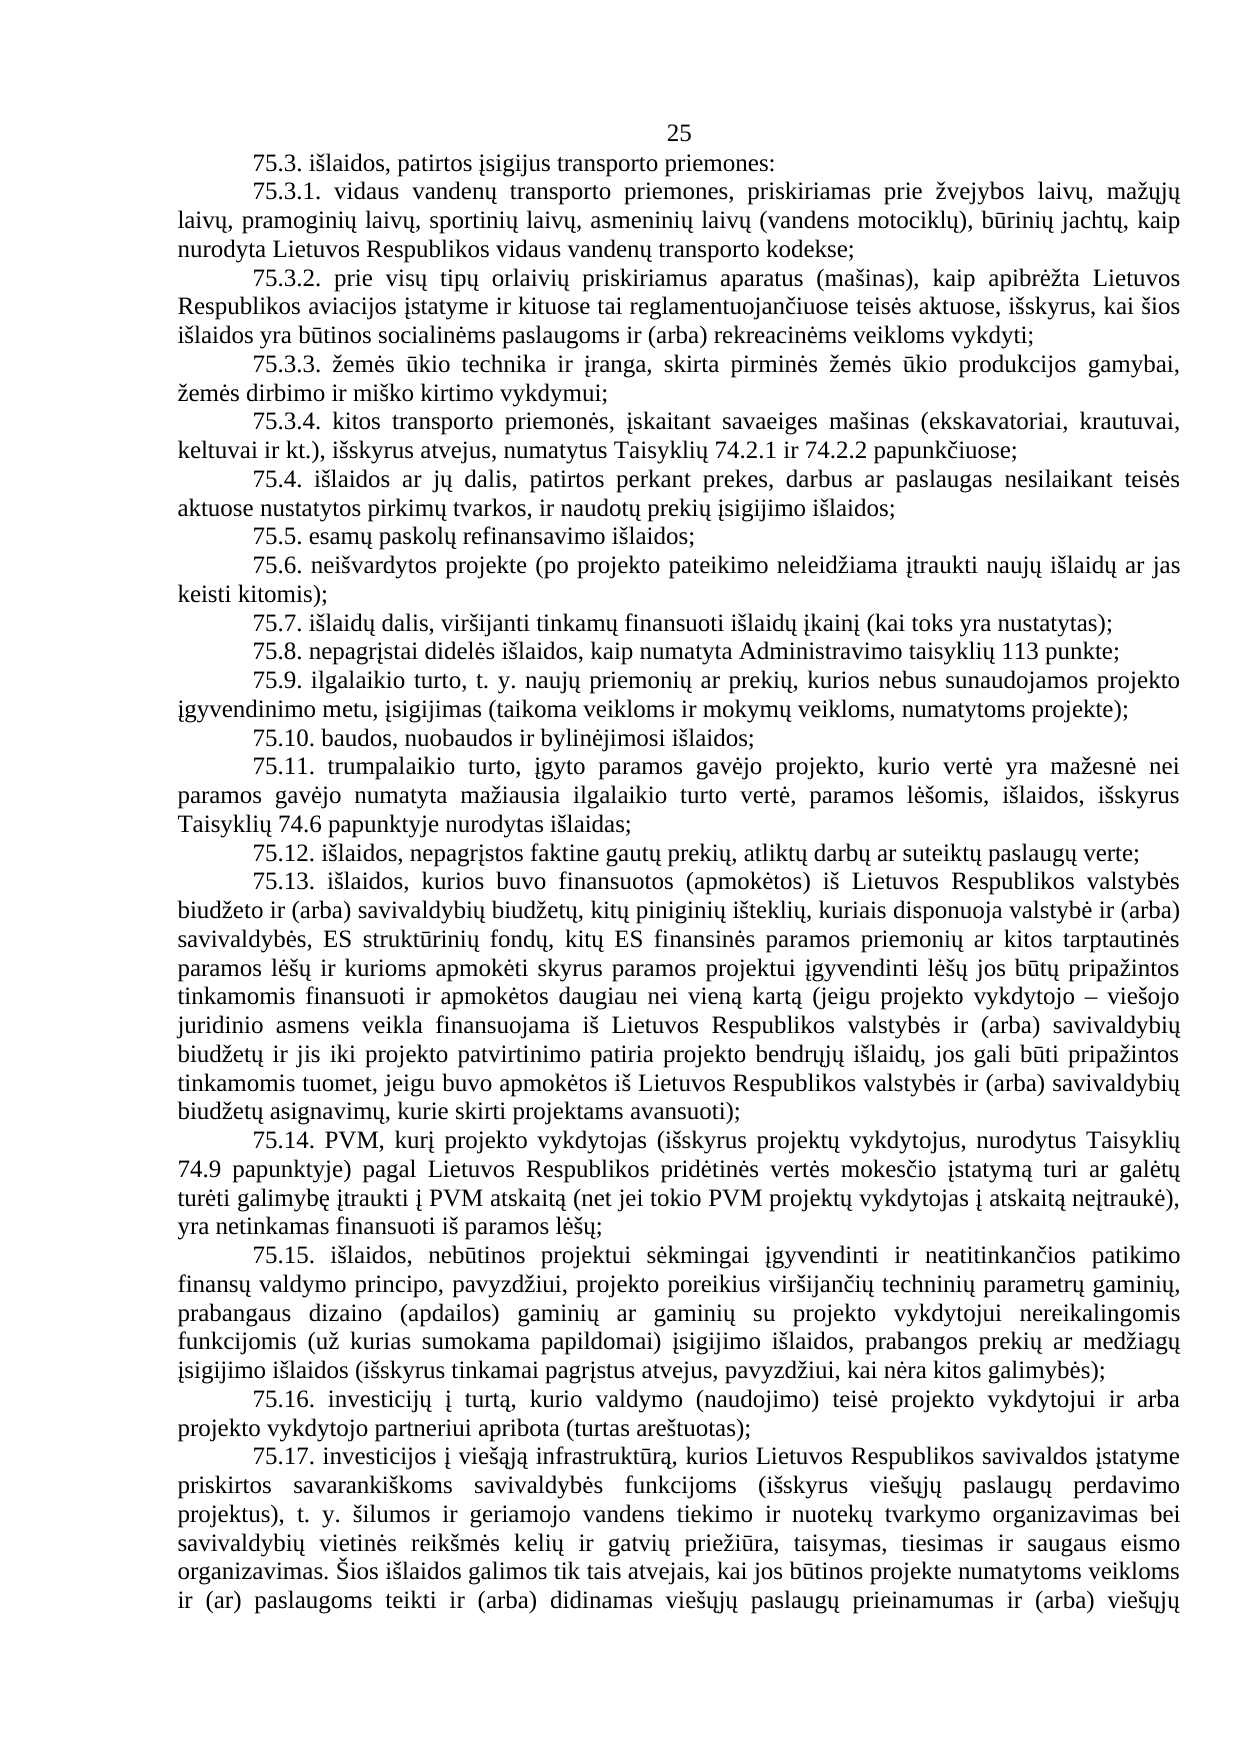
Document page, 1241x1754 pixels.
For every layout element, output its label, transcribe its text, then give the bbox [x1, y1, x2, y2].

text 75.9. ilgalaikio turto, t. y. naujų priemonių ar prekių, kurios nebus sunaudojamos projekto įgyvendinimo metu, įsigijimas (taikoma veikloms ir mokymų veikloms, numatytoms projekte); [177, 665, 1181, 723]
text 75.11. trumpalaikio turto, įgyto paramos gavėjo projekto, kurio vertė yra mažesnė nei paramos gavėjo numatyta mažiausia ilgalaikio turto vertė, paramos lėšomis, išlaidos, išskyrus Taisyklių 74.6 papunktyje nurodytas išlaidas; [177, 751, 1181, 838]
text 75.14. PVM, kurį projekto vykdytojas (išskyrus projektų vykdytojus, nurodytus Taisyklių 74.9 papunktyje) pagal Lietuvos Respublikos pridėtinės vertės mokesčio įstatymą turi ar galėtų turėti galimybę įtraukti į PVM atskaitą (net jei tokio PVM projektų vykdytojas į atskaitą neįtraukė), yra netinkamas finansuoti iš paramos lėšų; [177, 1125, 1181, 1240]
text 75.10. baudos, nuobaudos ir bylinėjimosi išlaidos; [177, 723, 1181, 751]
text 75.7. išlaidų dalis, viršijanti tinkamų finansuoti išlaidų įkainį (kai toks yra nustatytas); [177, 608, 1181, 636]
text 75.3.2. prie visų tipų orlaivių priskiriamus aparatus (mašinas), kaip apibrėžta Lietuvos Respublikos aviacijos įstatyme ir kituose tai reglamentuojančiuose teisės aktuose, išskyrus, kai šios išlaidos yra būtinos socialinėms paslaugoms ir (arba) rekreacinėms veikloms vykdyti; [177, 263, 1181, 349]
text 75.16. investicijų į turtą, kurio valdymo (naudojimo) teisė projekto vykdytojui ir arba projekto vykdytojo partneriui apribota (turtas areštuotas); [177, 1384, 1181, 1441]
text 75.15. išlaidos, nebūtinos projektui sėkmingai įgyvendinti ir neatitinkančios patikimo finansų valdymo principo, pavyzdžiui, projekto poreikius viršijančių techninių parametrų gaminių, prabangaus dizaino (apdailos) gaminių ar gaminių su projekto vykdytojui nereikalingomis funkcijomis (už kurias sumokama papildomai) įsigijimo išlaidos, prabangos prekių ar medžiagų įsigijimo išlaidos (išskyrus tinkamai pagrįstus atvejus, pavyzdžiui, kai nėra kitos galimybės); [177, 1240, 1181, 1384]
text 75.5. esamų paskolų refinansavimo išlaidos; [177, 521, 1181, 550]
text 75.3.4. kitos transporto priemonės, įskaitant savaeiges mašinas (ekskavatoriai, krautuvai, keltuvai ir kt.), išskyrus atvejus, numatytus Taisyklių 74.2.1 ir 74.2.2 papunkčiuose; [177, 406, 1181, 464]
text 75.17. investicijos į viešąją infrastruktūrą, kurios Lietuvos Respublikos savivaldos įstatyme priskirtos savarankiškoms savivaldybės funkcijoms (išskyrus viešųjų paslaugų perdavimo projektus), t. y. šilumos ir geriamojo vandens tiekimo ir nuotekų tvarkymo organizavimas bei savivaldybių vietinės reikšmės kelių ir gatvių priežiūra, taisymas, tiesimas ir saugaus eismo organizavimas. Šios išlaidos galimos tik tais atvejais, kai jos būtinos projekte numatytoms veikloms ir (ar) paslaugoms teikti ir (arba) didinamas viešųjų paslaugų prieinamumas ir (arba) viešųjų [177, 1441, 1181, 1614]
text 75.3.1. vidaus vandenų transporto priemones, priskiriamas prie žvejybos laivų, mažųjų laivų, pramoginių laivų, sportinių laivų, asmeninių laivų (vandens motociklų), būrinių jachtų, kaip nurodyta Lietuvos Respublikos vidaus vandenų transporto kodekse; [177, 176, 1181, 263]
text 75.6. neišvardytos projekte (po projekto pateikimo neleidžiama įtraukti naujų išlaidų ar jas keisti kitomis); [177, 550, 1181, 608]
text 75.13. išlaidos, kurios buvo finansuotos (apmokėtos) iš Lietuvos Respublikos valstybės biudžeto ir (arba) savivaldybių biudžetų, kitų piniginių išteklių, kuriais disponuoja valstybė ir (arba) savivaldybės, ES struktūrinių fondų, kitų ES finansinės paramos priemonių ar kitos tarptautinės paramos lėšų ir kurioms apmokėti skyrus paramos projektui įgyvendinti lėšų jos būtų pripažintos tinkamomis finansuoti ir apmokėtos daugiau nei vieną kartą (jeigu projekto vykdytojo – viešojo juridinio asmens veikla finansuojama iš Lietuvos Respublikos valstybės ir (arba) savivaldybių biudžetų ir jis iki projekto patvirtinimo patiria projekto bendrųjų išlaidų, jos gali būti pripažintos tinkamomis tuomet, jeigu buvo apmokėtos iš Lietuvos Respublikos valstybės ir (arba) savivaldybių biudžetų asignavimų, kurie skirti projektams avansuoti); [177, 866, 1181, 1125]
text 75.12. išlaidos, nepagrįstos faktine gautų prekių, atliktų darbų ar suteiktų paslaugų verte; [177, 838, 1181, 866]
text 75.3.3. žemės ūkio technika ir įranga, skirta pirminės žemės ūkio produkcijos gamybai, žemės dirbimo ir miško kirtimo vykdymui; [177, 349, 1181, 406]
text 75.8. nepagrįstai didelės išlaidos, kaip numatyta Administravimo taisyklių 113 punkte; [177, 636, 1181, 665]
text 75.4. išlaidos ar jų dalis, patirtos perkant prekes, darbus ar paslaugas nesilaikant teisės aktuose nustatytos pirkimų tvarkos, ir naudotų prekių įsigijimo išlaidos; [177, 464, 1181, 521]
text 75.3. išlaidos, patirtos įsigijus transporto priemones: [177, 148, 1181, 176]
